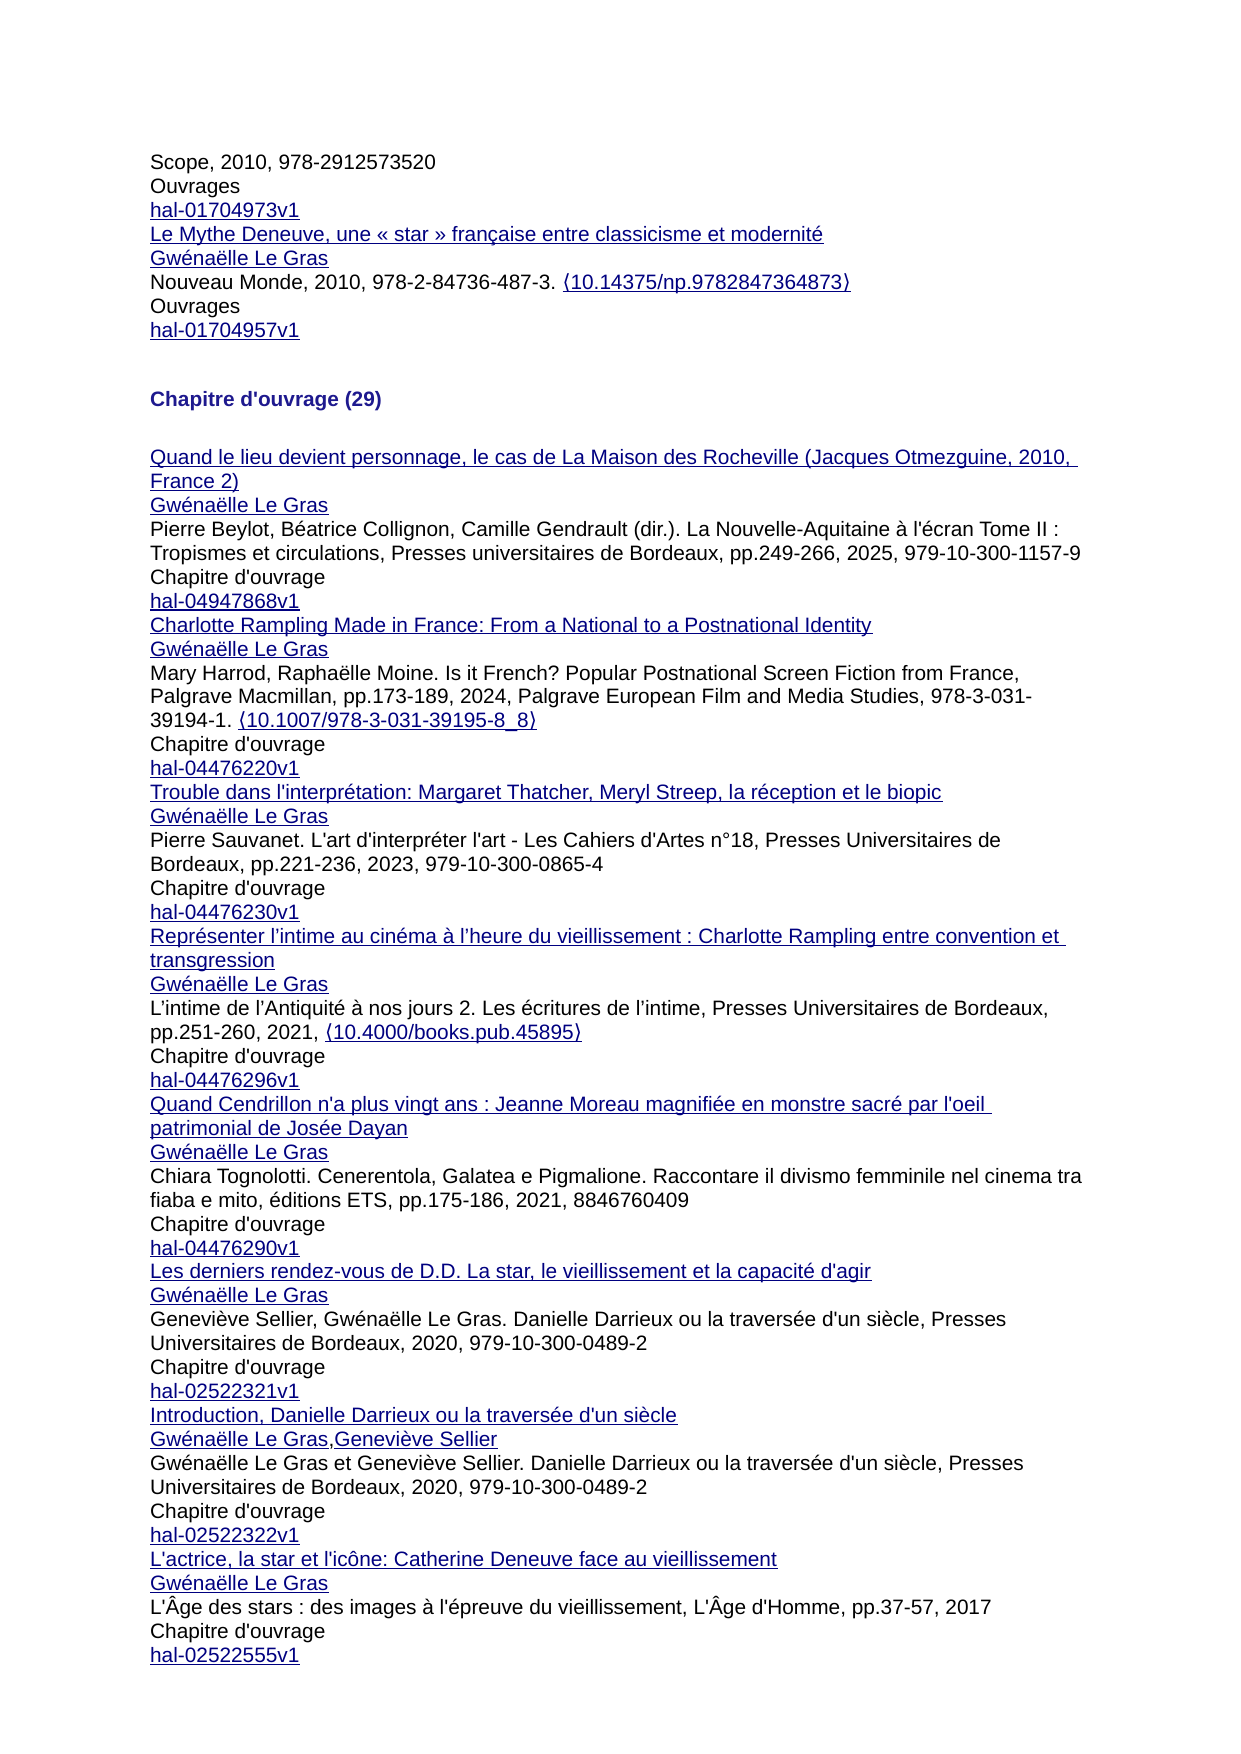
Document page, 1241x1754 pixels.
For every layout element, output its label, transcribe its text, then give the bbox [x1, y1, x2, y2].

subtitle Chapitre d'ouvrage (29) [150, 386, 1090, 410]
table_cell Introduction, Danielle Darrieux ou la traversée d'un siècle Gwénaëlle Le Gras,Geneviève Sellier Gwénaëlle Le Gras et Geneviève Sellier. Danielle Darrieux ou la traversée d'un siècle, Presses Universitaires de Bordeaux, 2020, 979-10-300-0489-2 Chapitre d'ouvrage hal-02522322v1 [150, 1403, 1090, 1547]
table_cell Quand Cendrillon n'a plus vingt ans : Jeanne Moreau magnifiée en monstre sacré par l'oeil patrimonial de Josée Dayan Gwénaëlle Le Gras Chiara Tognolotti. Cenerentola, Galatea e Pigmalione. Raccontare il divismo femminile nel cinema tra fiaba e mito, éditions ETS, pp.175-186, 2021, 8846760409 Chapitre d'ouvrage hal-04476290v1 [150, 1092, 1090, 1259]
table_cell Trouble dans l'interprétation: Margaret Thatcher, Meryl Streep, la réception et le biopic Gwénaëlle Le Gras Pierre Sauvanet. L'art d'interpréter l'art - Les Cahiers d'Artes n°18, Presses Universitaires de Bordeaux, pp.221-236, 2023, 979-10-300-0865-4 Chapitre d'ouvrage hal-04476230v1 [150, 780, 1090, 924]
table_header Quand le lieu devient personnage, le cas de La Maison des Rocheville (Jacques Otmezguine, 2010, France 2) Gwénaëlle Le Gras Pierre Beylot, Béatrice Collignon, Camille Gendrault (dir.). La Nouvelle-Aquitaine à l'écran Tome II : Tropismes et circulations, Presses universitaires de Bordeaux, pp.249-266, 2025, 979-10-300-1157-9 Chapitre d'ouvrage hal-04947868v1 [150, 445, 1090, 612]
table_cell Les derniers rendez-vous de D.D. La star, le vieillissement et la capacité d'agir Gwénaëlle Le Gras Geneviève Sellier, Gwénaëlle Le Gras. Danielle Darrieux ou la traversée d'un siècle, Presses Universitaires de Bordeaux, 2020, 979-10-300-0489-2 Chapitre d'ouvrage hal-02522321v1 [150, 1259, 1090, 1403]
table_cell Représenter l’intime au cinéma à l’heure du vieillissement : Charlotte Rampling entre convention et transgression Gwénaëlle Le Gras L’intime de l’Antiquité à nos jours 2. Les écritures de l’intime, Presses Universitaires de Bordeaux, pp.251-260, 2021, ⟨10.4000/books.pub.45895⟩ Chapitre d'ouvrage hal-04476296v1 [150, 924, 1090, 1092]
table_cell Scope, 2010, 978-2912573520 Ouvrages hal-01704973v1 [150, 150, 1090, 222]
table_cell Le Mythe Deneuve, une « star » française entre classicisme et modernité Gwénaëlle Le Gras Nouveau Monde, 2010, 978-2-84736-487-3. ⟨10.14375/np.9782847364873⟩ Ouvrages hal-01704957v1 [150, 222, 1090, 342]
table_cell L'actrice, la star et l'icône: Catherine Deneuve face au vieillissement Gwénaëlle Le Gras L'Âge des stars : des images à l'épreuve du vieillissement, L'Âge d'Homme, pp.37-57, 2017 Chapitre d'ouvrage hal-02522555v1 [150, 1547, 1090, 1667]
table_cell Charlotte Rampling Made in France: From a National to a Postnational Identity Gwénaëlle Le Gras Mary Harrod, Raphaëlle Moine. Is it French? Popular Postnational Screen Fiction from France, Palgrave Macmillan, pp.173-189, 2024, Palgrave European Film and Media Studies, 978-3-031-39194-1. ⟨10.1007/978-3-031-39195-8_8⟩ Chapitre d'ouvrage hal-04476220v1 [150, 613, 1090, 780]
